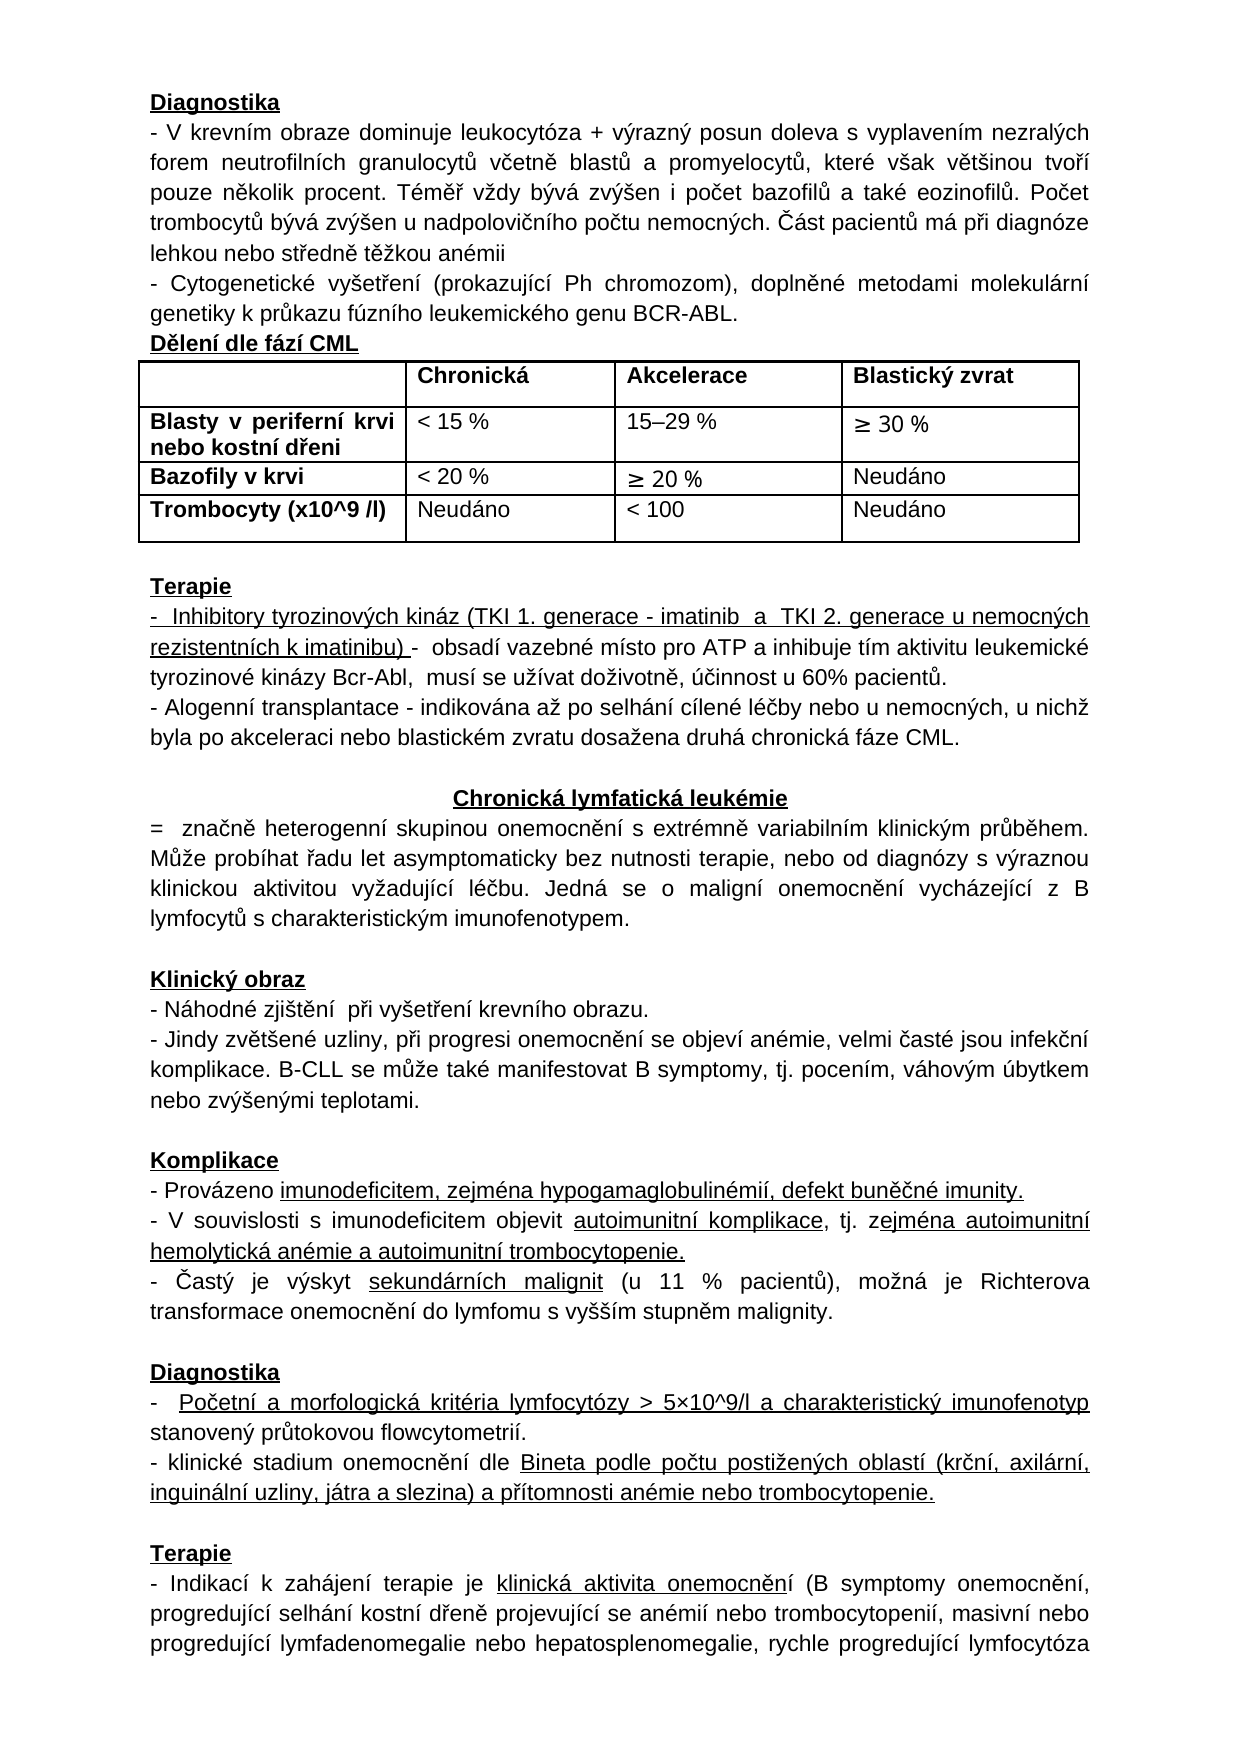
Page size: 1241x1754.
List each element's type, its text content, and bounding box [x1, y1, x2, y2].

table_cell Neudáno [407, 496, 614, 541]
text Dělení dle fází CML [150, 330, 1090, 357]
text - V souvislosti s imunodeficitem objevit autoimunitní komplikace, tj. zejména autoimunitní hemolytická anémie a autoimunitní trombocytopenie. [150, 1207, 1090, 1264]
text rezistentních k imatinibu) - obsadí vazebné místo pro ATP a inhibuje tím aktivitu leukemické tyrozinové kinázy Bcr-Abl, musí se užívat doživotně, účinnost u 60% pacientů. [150, 627, 1090, 690]
table_cell Neudáno [843, 463, 1078, 494]
text - Indikací k zahájení terapie je klinická aktivita onemocnění (B symptomy onemocnění, progredující selhání kostní dřeně projevující se anémií nebo trombocytopenií, masivní nebo progredující lymfadenomegalie nebo hepatosplenomegalie, rychle progredující lymfocytóza [150, 1570, 1090, 1657]
text Terapie [150, 573, 1090, 599]
text Diagnostika [150, 1358, 1090, 1385]
table_cell < 100 [616, 496, 841, 541]
text - Jindy zvětšené uzliny, při progresi onemocnění se objeví anémie, velmi časté jsou infekční komplikace. B-CLL se může také manifestovat B symptomy, tj. pocením, váhovým úbytkem nebo zvýšenými teplotami. [150, 1026, 1090, 1113]
text - Početní a morfologická kritéria lymfocytózy > 5×10^9/l a charakteristický imunofenotyp stanovený průtokovou flowcytometrií. [150, 1389, 1090, 1445]
text Diagnostika [150, 88, 1090, 115]
text - Alogenní transplantace - indikována až po selhání cílené léčby nebo u nemocných, u nichž byla po akceleraci nebo blastickém zvratu dosažena druhá chronická fáze CML. [150, 694, 1090, 750]
text = značně heterogenní skupinou onemocnění s extrémně variabilním klinickým průběhem. Může probíhat řadu let asymptomaticky bez nutnosti terapie, nebo od diagnózy s výraznou klinickou aktivitou vyžadující léčbu. Jedná se o maligní onemocnění vycházející z B lymfocytů s charakteristickým imunofenotypem. [150, 815, 1090, 932]
table_cell ≥ 20 % [616, 463, 626, 494]
table_cell 15–29 % [616, 408, 841, 461]
text Terapie [150, 1540, 1090, 1566]
text - V krevním obraze dominuje leukocytóza + výrazný posun doleva s vyplavením nezralých forem neutrofilních granulocytů včetně blastů a promyelocytů, které však většinou tvoří pouze několik procent. Téměř vždy bývá zvýšen i počet bazofilů a také eozinofilů. Počet trombocytů bývá zvýšen u nadpolovičního počtu nemocných. Část pacientů má při diagnóze lehkou nebo středně těžkou anémii [150, 119, 1090, 266]
table_header [140, 363, 405, 406]
text Klinický obraz [150, 966, 1090, 992]
text Komplikace [150, 1147, 1090, 1173]
text - Cytogenetické vyšetření (prokazující Ph chromozom), doplněné metodami molekulární genetiky k průkazu fúzního leukemického genu BCR-ABL. [150, 270, 1090, 326]
text Chronická lymfatická leukémie [150, 784, 1090, 811]
table_cell < 15 % [407, 408, 614, 461]
text - Náhodné zjištění při vyšetření krevního obrazu. [150, 996, 1090, 1022]
table_cell Bazofily v krvi [140, 463, 405, 494]
table_cell ≥ 20 % [830, 463, 841, 494]
text - klinické stadium onemocnění dle Bineta podle počtu postižených oblastí (krční, axilární, inguinální uzliny, játra a slezina) a přítomnosti anémie nebo trombocytopenie. [150, 1449, 1090, 1506]
text - Častý je výskyt sekundárních malignit (u 11 % pacientů), možná je Richterova transformace onemocnění do lymfomu s vyšším stupněm malignity. [150, 1268, 1090, 1324]
text - Inhibitory tyrozinových kináz (TKI 1. generace - imatinib a TKI 2. generace u nemocných [150, 603, 1090, 626]
table_cell < 20 % [407, 463, 614, 494]
table_cell ≥ 30 % [843, 408, 1078, 461]
table_cell Neudáno [843, 496, 1078, 541]
table_header Chronická [407, 363, 614, 406]
text - Provázeno imunodeficitem, zejména hypogamaglobulinémií, defekt buněčné imunity. [150, 1177, 1090, 1203]
table_cell Trombocyty (x10^9 /l) [140, 496, 405, 541]
table_header Blastický zvrat [843, 363, 1078, 406]
table_header Akcelerace [616, 363, 841, 406]
